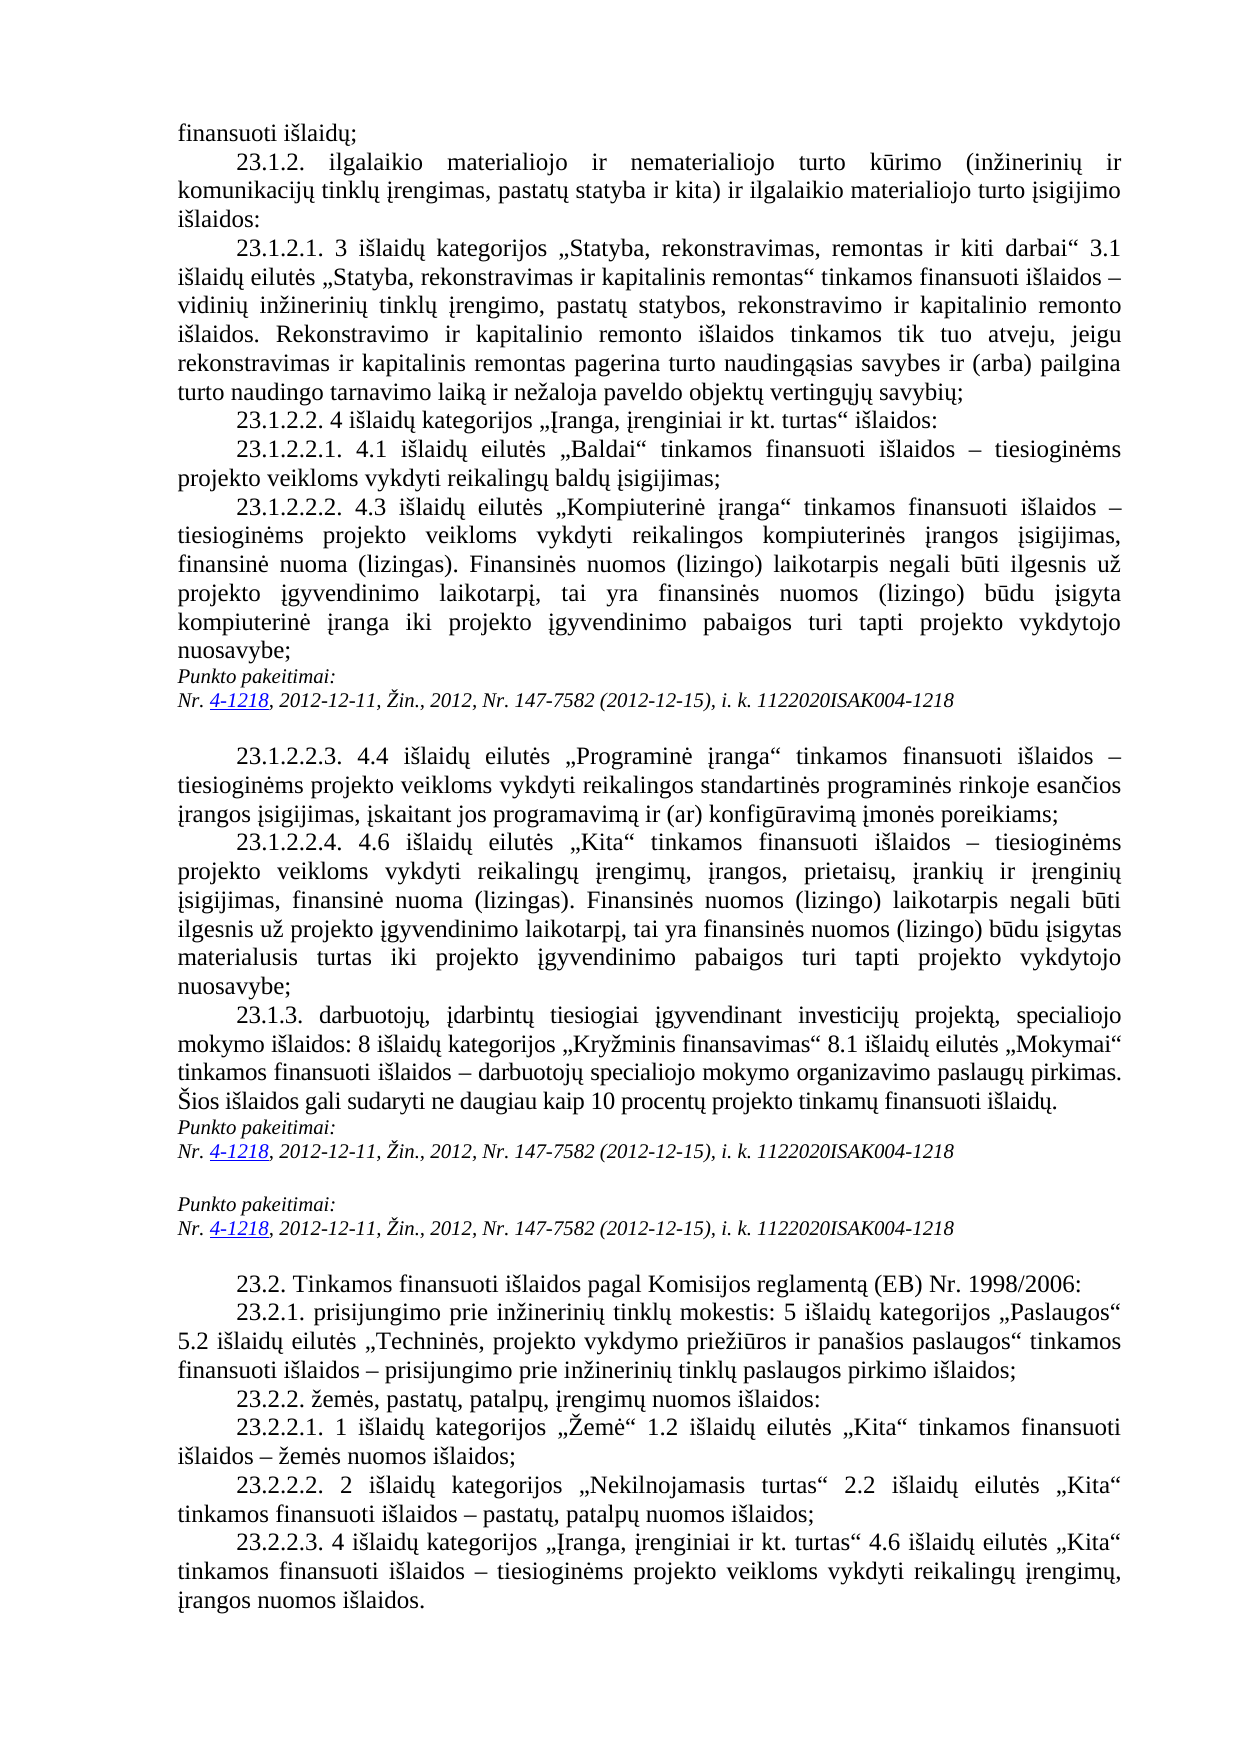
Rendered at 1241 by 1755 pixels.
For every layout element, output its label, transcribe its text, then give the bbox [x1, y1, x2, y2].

text 23.1.2.2. 4 išlaidų kategorijos „Įranga, įrenginiai ir kt. turtas“ išlaidos: [177, 406, 1122, 434]
text 23.2. Tinkamos finansuoti išlaidos pagal Komisijos reglamentą (EB) Nr. 1998/2006: [177, 1269, 1122, 1297]
text Punkto pakeitimai: [177, 1115, 1122, 1139]
text 23.1.2.2.4. 4.6 išlaidų eilutės „Kita“ tinkamos finansuoti išlaidos – tiesioginėms projekto veikloms vykdyti reikalingų įrengimų, įrangos, prietaisų, įrankių ir įrenginių įsigijimas, finansinė nuoma (lizingas). Finansinės nuomos (lizingo) laikotarpis negali būti ilgesnis už projekto įgyvendinimo laikotarpį, tai yra finansinės nuomos (lizingo) būdu įsigytas materialusis turtas iki projekto įgyvendinimo pabaigos turi tapti projekto vykdytojo nuosavybe; [177, 827, 1122, 1000]
text 23.1.2.2.3. 4.4 išlaidų eilutės „Programinė įranga“ tinkamos finansuoti išlaidos – tiesioginėms projekto veikloms vykdyti reikalingos standartinės programinės rinkoje esančios įrangos įsigijimas, įskaitant jos programavimą ir (ar) konfigūravimą įmonės poreikiams; [177, 741, 1122, 827]
text 23.1.2.1. 3 išlaidų kategorijos „Statyba, rekonstravimas, remontas ir kiti darbai“ 3.1 išlaidų eilutės „Statyba, rekonstravimas ir kapitalinis remontas“ tinkamos finansuoti išlaidos – vidinių inžinerinių tinklų įrengimo, pastatų statybos, rekonstravimo ir kapitalinio remonto išlaidos. Rekonstravimo ir kapitalinio remonto išlaidos tinkamos tik tuo atveju, jeigu rekonstravimas ir kapitalinis remontas pagerina turto naudingąsias savybes ir (arba) pailgina turto naudingo tarnavimo laiką ir nežaloja paveldo objektų vertingųjų savybių; [177, 233, 1122, 406]
text Punkto pakeitimai: [177, 664, 1122, 688]
text 23.2.2.1. 1 išlaidų kategorijos „Žemė“ 1.2 išlaidų eilutės „Kita“ tinkamos finansuoti išlaidos – žemės nuomos išlaidos; [177, 1412, 1122, 1470]
text Nr. 4-1218, 2012-12-11, Žin., 2012, Nr. 147-7582 (2012-12-15), i. k. 1122020ISAK004-1218 [177, 1139, 1122, 1163]
text 23.1.2.2.1. 4.1 išlaidų eilutės „Baldai“ tinkamos finansuoti išlaidos – tiesioginėms projekto veikloms vykdyti reikalingų baldų įsigijimas; [177, 434, 1122, 492]
text 23.1.3. darbuotojų, įdarbintų tiesiogiai įgyvendinant investicijų projektą, specialiojo mokymo išlaidos: 8 išlaidų kategorijos „Kryžminis finansavimas“ 8.1 išlaidų eilutės „Mokymai“ tinkamos finansuoti išlaidos – darbuotojų specialiojo mokymo organizavimo paslaugų pirkimas. Šios išlaidos gali sudaryti ne daugiau kaip 10 procentų projekto tinkamų finansuoti išlaidų. [177, 1000, 1122, 1115]
text Punkto pakeitimai: [177, 1192, 1122, 1216]
text 23.2.2.3. 4 išlaidų kategorijos „Įranga, įrenginiai ir kt. turtas“ 4.6 išlaidų eilutės „Kita“ tinkamos finansuoti išlaidos – tiesioginėms projekto veikloms vykdyti reikalingų įrengimų, įrangos nuomos išlaidos. [177, 1527, 1122, 1614]
text 23.1.2. ilgalaikio materialiojo ir nematerialiojo turto kūrimo (inžinerinių ir komunikacijų tinklų įrengimas, pastatų statyba ir kita) ir ilgalaikio materialiojo turto įsigijimo išlaidos: [177, 147, 1122, 233]
text 23.1.2.2.2. 4.3 išlaidų eilutės „Kompiuterinė įranga“ tinkamos finansuoti išlaidos – tiesioginėms projekto veikloms vykdyti reikalingos kompiuterinės įrangos įsigijimas, finansinė nuoma (lizingas). Finansinės nuomos (lizingo) laikotarpis negali būti ilgesnis už projekto įgyvendinimo laikotarpį, tai yra finansinės nuomos (lizingo) būdu įsigyta kompiuterinė įranga iki projekto įgyvendinimo pabaigos turi tapti projekto vykdytojo nuosavybe; [177, 492, 1122, 664]
text 23.2.2. žemės, pastatų, patalpų, įrengimų nuomos išlaidos: [177, 1384, 1122, 1412]
text Nr. 4-1218, 2012-12-11, Žin., 2012, Nr. 147-7582 (2012-12-15), i. k. 1122020ISAK004-1218 [177, 1216, 1122, 1240]
text 23.2.2.2. 2 išlaidų kategorijos „Nekilnojamasis turtas“ 2.2 išlaidų eilutės „Kita“ tinkamos finansuoti išlaidos – pastatų, patalpų nuomos išlaidos; [177, 1470, 1122, 1527]
text finansuoti išlaidų; [177, 118, 1122, 147]
text 23.2.1. prisijungimo prie inžinerinių tinklų mokestis: 5 išlaidų kategorijos „Paslaugos“ 5.2 išlaidų eilutės „Techninės, projekto vykdymo priežiūros ir panašios paslaugos“ tinkamos finansuoti išlaidos – prisijungimo prie inžinerinių tinklų paslaugos pirkimo išlaidos; [177, 1297, 1122, 1384]
text Nr. 4-1218, 2012-12-11, Žin., 2012, Nr. 147-7582 (2012-12-15), i. k. 1122020ISAK004-1218 [177, 688, 1122, 712]
